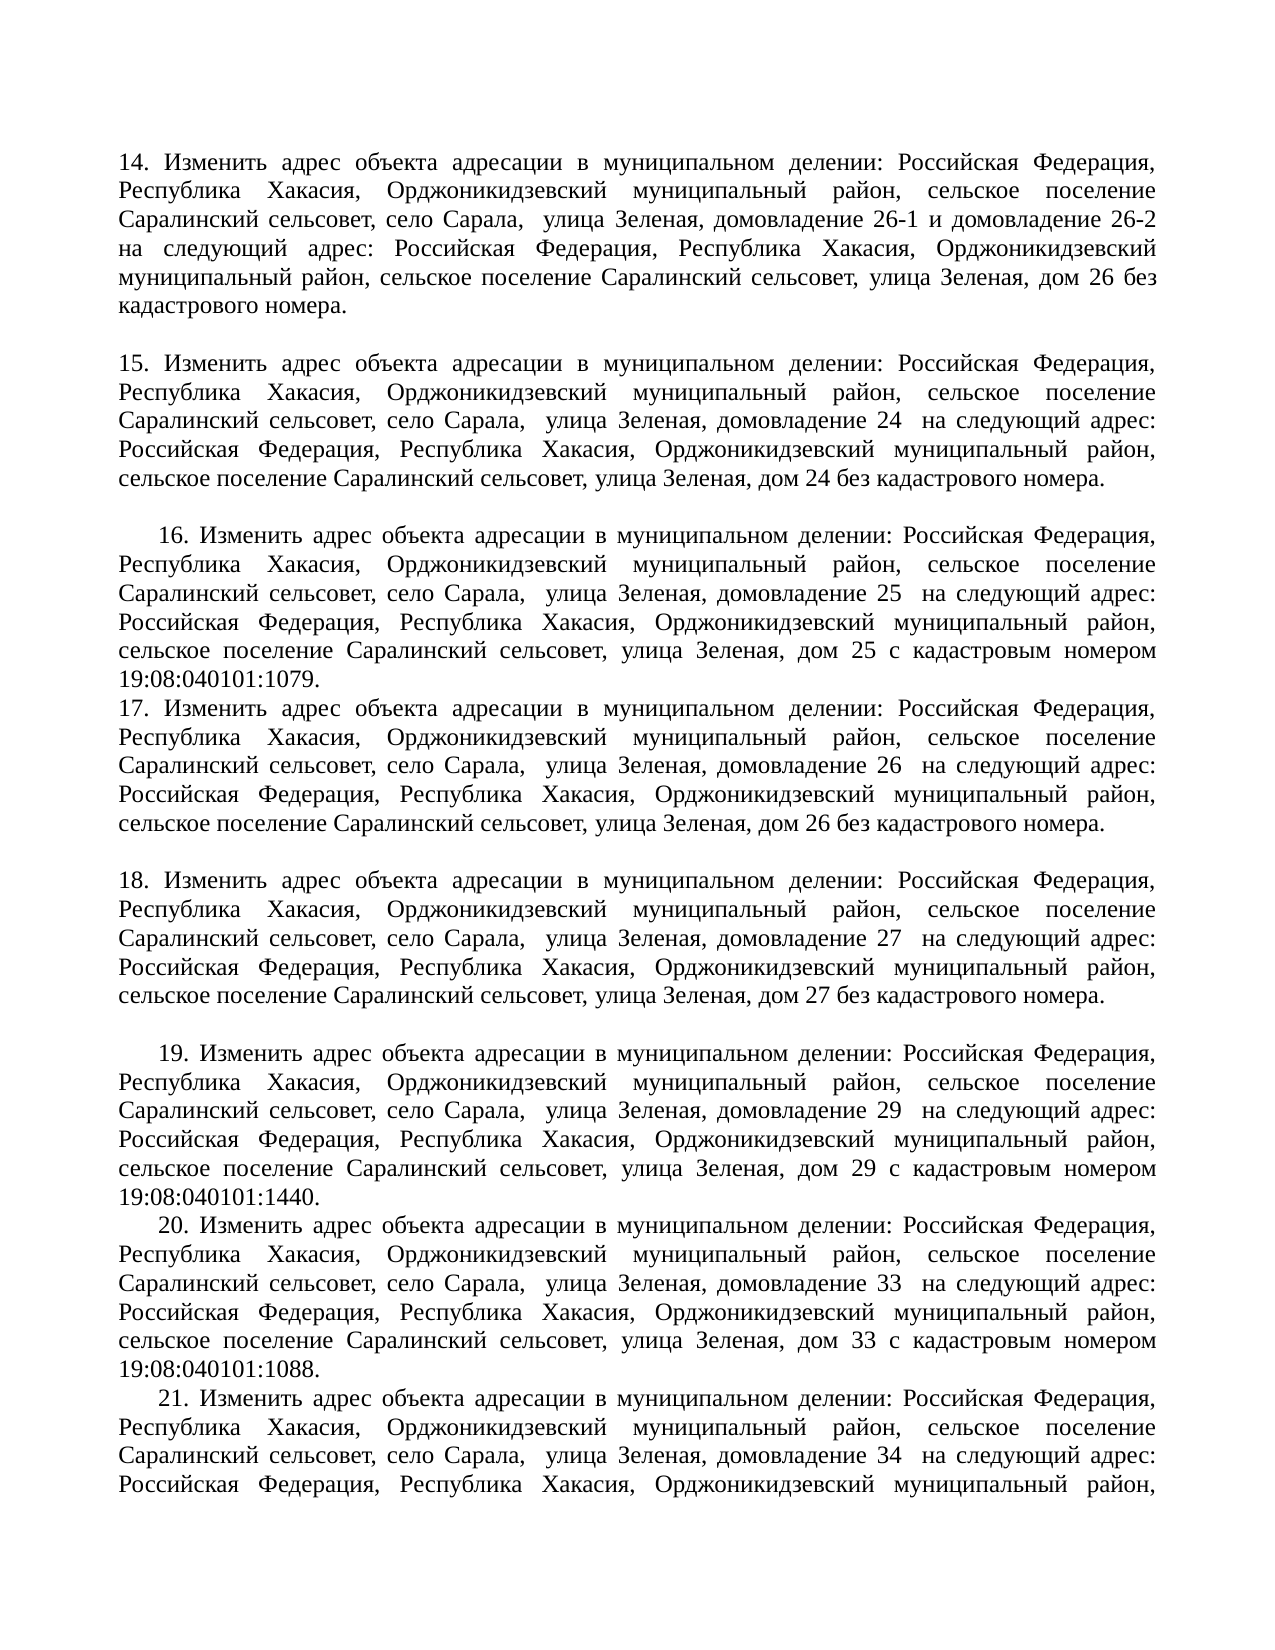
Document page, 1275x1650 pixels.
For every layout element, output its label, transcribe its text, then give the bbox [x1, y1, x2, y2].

text 21. Изменить адрес объекта адресации в муниципальном делении: Российская Федерация, Республика Хакасия, Орджоникидзевский муниципальный район, сельское поселение Саралинский сельсовет, село Сарала, улица Зеленая, домовладение 34 на следующий адрес: Российская Федерация, Республика Хакасия, Орджоникидзевский муниципальный район, [118, 1383, 1157, 1498]
text 18. Изменить адрес объекта адресации в муниципальном делении: Российская Федерация, Республика Хакасия, Орджоникидзевский муниципальный район, сельское поселение Саралинский сельсовет, село Сарала, улица Зеленая, домовладение 27 на следующий адрес: Российская Федерация, Республика Хакасия, Орджоникидзевский муниципальный район, сельское поселение Саралинский сельсовет, улица Зеленая, дом 27 без кадастрового номера. [118, 866, 1157, 1009]
text 19. Изменить адрес объекта адресации в муниципальном делении: Российская Федерация, Республика Хакасия, Орджоникидзевский муниципальный район, сельское поселение Саралинский сельсовет, село Сарала, улица Зеленая, домовладение 29 на следующий адрес: Российская Федерация, Республика Хакасия, Орджоникидзевский муниципальный район, сельское поселение Саралинский сельсовет, улица Зеленая, дом 29 с кадастровым номером 19:08:040101:1440. [118, 1038, 1157, 1211]
text 20. Изменить адрес объекта адресации в муниципальном делении: Российская Федерация, Республика Хакасия, Орджоникидзевский муниципальный район, сельское поселение Саралинский сельсовет, село Сарала, улица Зеленая, домовладение 33 на следующий адрес: Российская Федерация, Республика Хакасия, Орджоникидзевский муниципальный район, сельское поселение Саралинский сельсовет, улица Зеленая, дом 33 с кадастровым номером 19:08:040101:1088. [118, 1211, 1157, 1383]
text 16. Изменить адрес объекта адресации в муниципальном делении: Российская Федерация, Республика Хакасия, Орджоникидзевский муниципальный район, сельское поселение Саралинский сельсовет, село Сарала, улица Зеленая, домовладение 25 на следующий адрес: Российская Федерация, Республика Хакасия, Орджоникидзевский муниципальный район, сельское поселение Саралинский сельсовет, улица Зеленая, дом 25 с кадастровым номером 19:08:040101:1079. [118, 521, 1157, 693]
text 17. Изменить адрес объекта адресации в муниципальном делении: Российская Федерация, Республика Хакасия, Орджоникидзевский муниципальный район, сельское поселение Саралинский сельсовет, село Сарала, улица Зеленая, домовладение 26 на следующий адрес: Российская Федерация, Республика Хакасия, Орджоникидзевский муниципальный район, сельское поселение Саралинский сельсовет, улица Зеленая, дом 26 без кадастрового номера. [118, 693, 1157, 837]
text 15. Изменить адрес объекта адресации в муниципальном делении: Российская Федерация, Республика Хакасия, Орджоникидзевский муниципальный район, сельское поселение Саралинский сельсовет, село Сарала, улица Зеленая, домовладение 24 на следующий адрес: Российская Федерация, Республика Хакасия, Орджоникидзевский муниципальный район, сельское поселение Саралинский сельсовет, улица Зеленая, дом 24 без кадастрового номера. [118, 348, 1157, 492]
text 14. Изменить адрес объекта адресации в муниципальном делении: Российская Федерация, Республика Хакасия, Орджоникидзевский муниципальный район, сельское поселение Саралинский сельсовет, село Сарала, улица Зеленая, домовладение 26-1 и домовладение 26-2 на следующий адрес: Российская Федерация, Республика Хакасия, Орджоникидзевский муниципальный район, сельское поселение Саралинский сельсовет, улица Зеленая, дом 26 без кадастрового номера. [118, 147, 1157, 319]
